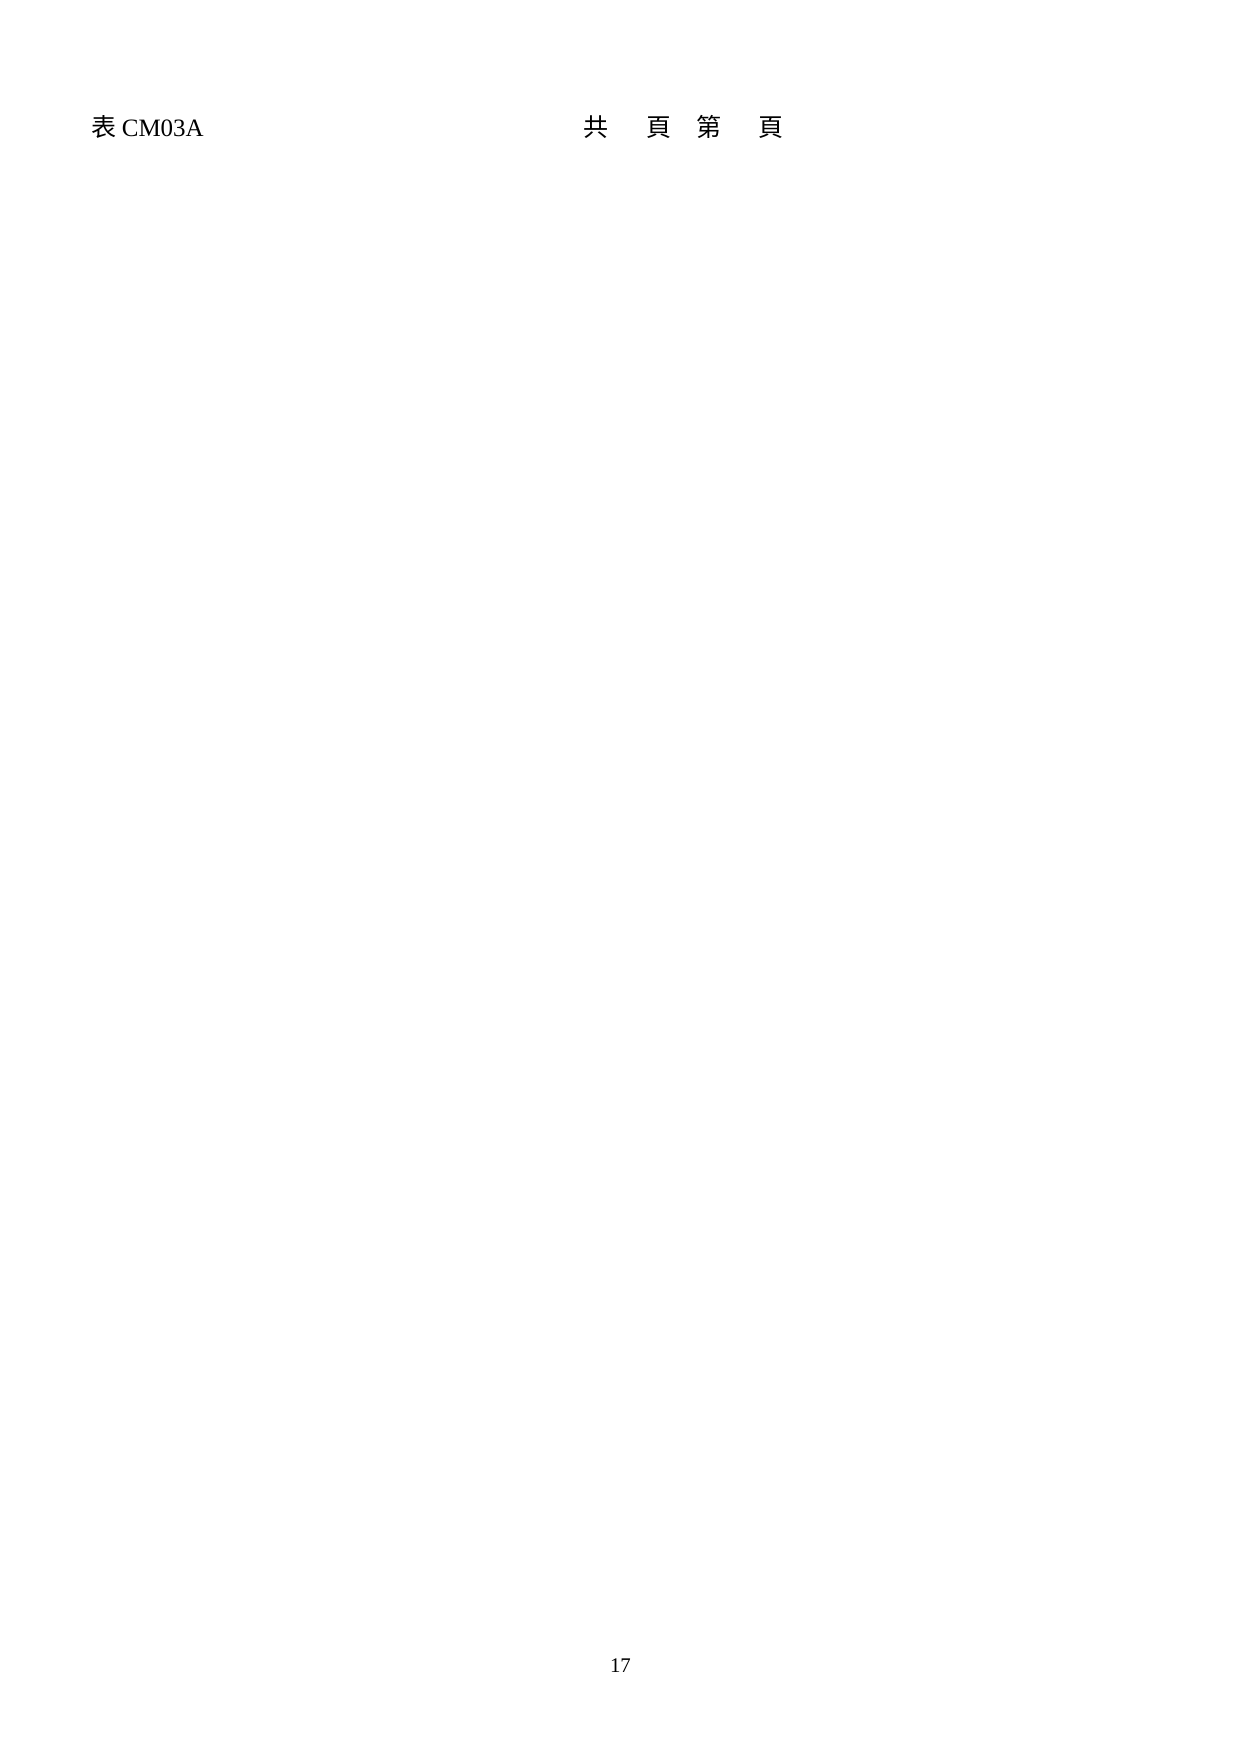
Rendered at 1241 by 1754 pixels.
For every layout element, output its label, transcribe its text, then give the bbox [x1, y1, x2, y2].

text 表CM03A 共 頁 第 頁 [92, 84, 1169, 146]
